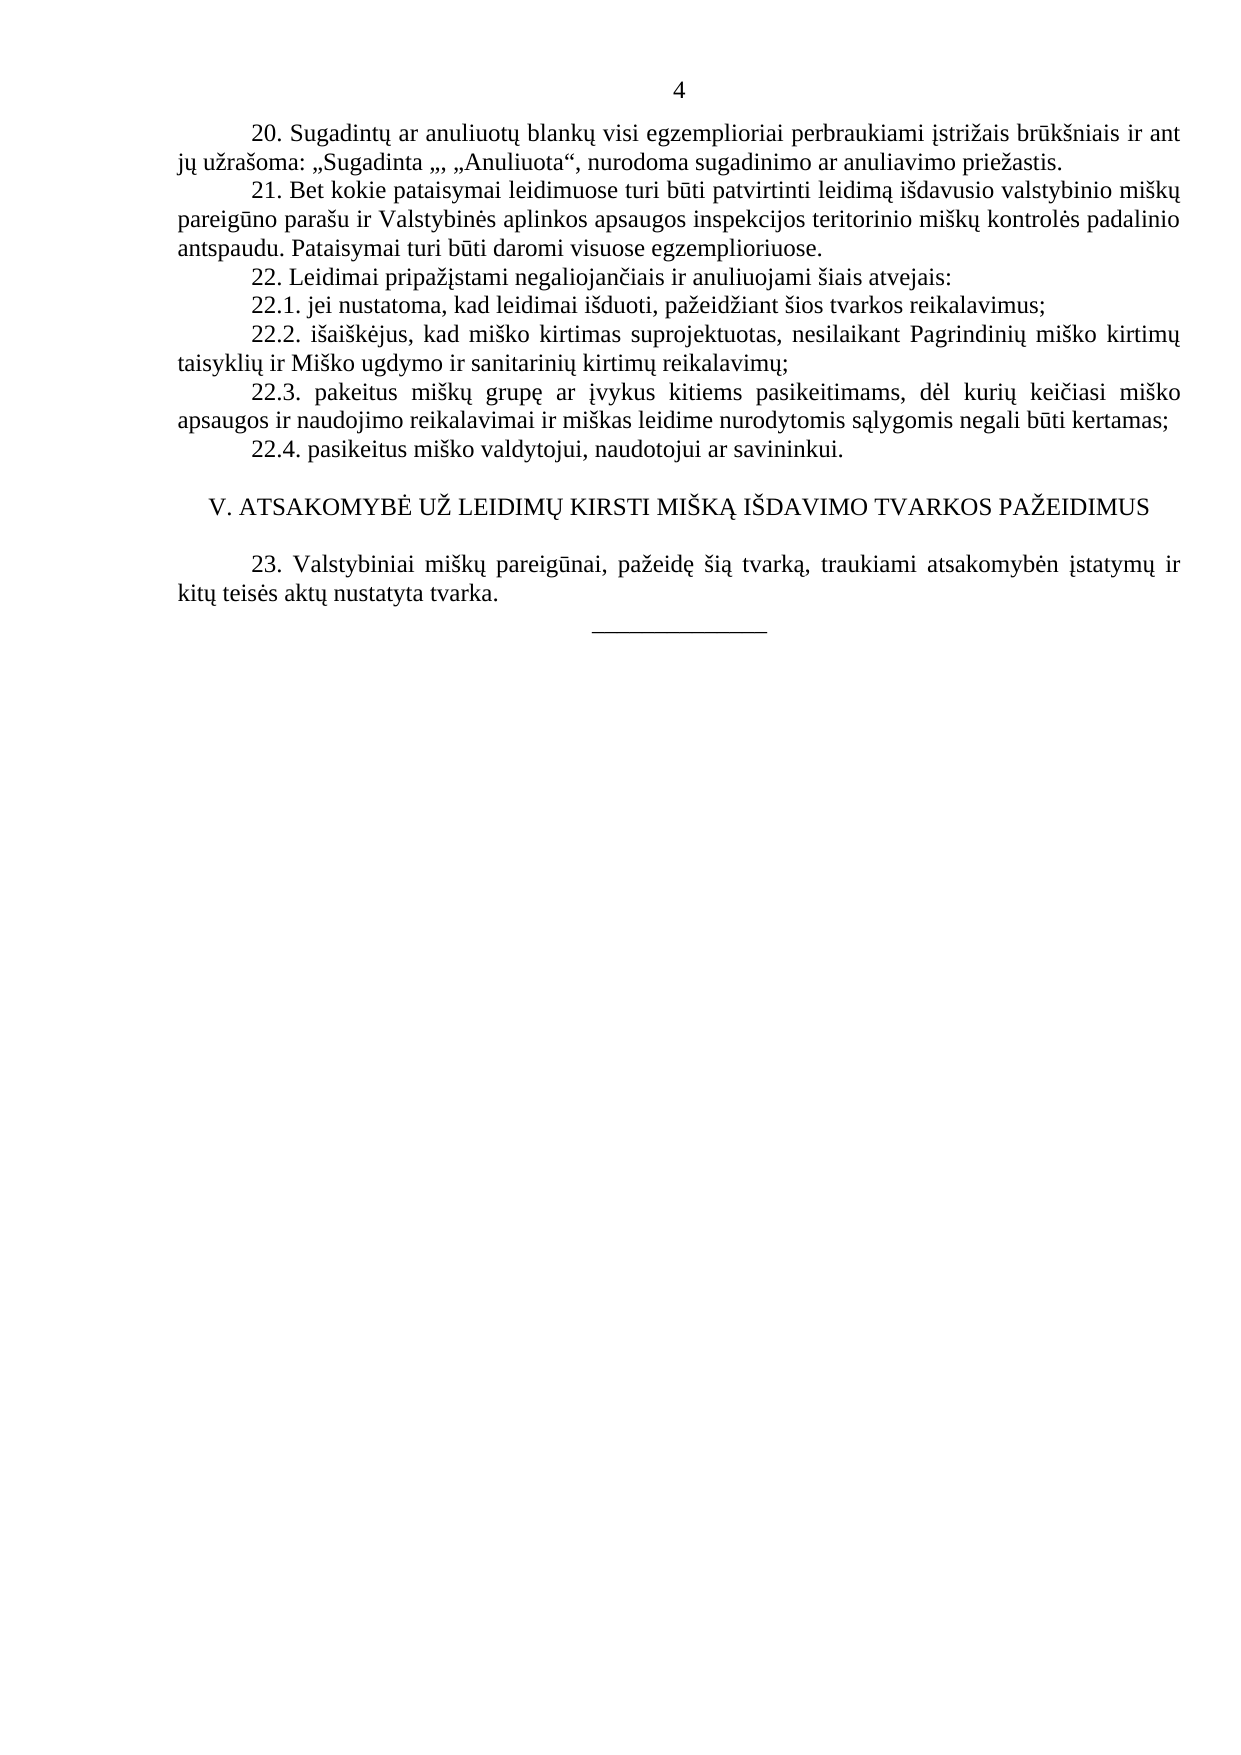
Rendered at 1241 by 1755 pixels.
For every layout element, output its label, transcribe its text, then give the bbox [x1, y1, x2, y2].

text 22.3. pakeitus miškų grupę ar įvykus kitiems pasikeitimams, dėl kurių keičiasi miško apsaugos ir naudojimo reikalavimai ir miškas leidime nurodytomis sąlygomis negali būti kertamas; [177, 377, 1181, 434]
text 22.1. jei nustatoma, kad leidimai išduoti, pažeidžiant šios tvarkos reikalavimus; [177, 291, 1181, 319]
text 20. Sugadintų ar anuliuotų blankų visi egzemplioriai perbraukiami įstrižais brūkšniais ir ant jų užrašoma: „Sugadinta „, „Anuliuota“, nurodoma sugadinimo ar anuliavimo priežastis. [177, 118, 1181, 176]
text 22.4. pasikeitus miško valdytojui, naudotojui ar savininkui. [177, 434, 1181, 463]
text 23. Valstybiniai miškų pareigūnai, pažeidę šią tvarką, traukiami atsakomybėn įstatymų ir kitų teisės aktų nustatyta tvarka. [177, 549, 1181, 607]
text 22.2. išaiškėjus, kad miško kirtimas suprojektuotas, nesilaikant Pagrindinių miško kirtimų taisyklių ir Miško ugdymo ir sanitarinių kirtimų reikalavimų; [177, 319, 1181, 377]
text ______________ [177, 607, 1181, 636]
text V. ATSAKOMYBĖ UŽ LEIDIMŲ KIRSTI MIŠKĄ IŠDAVIMO TVARKOS PAŽEIDIMUS [177, 492, 1181, 521]
text 22. Leidimai pripažįstami negaliojančiais ir anuliuojami šiais atvejais: [177, 262, 1181, 291]
text 21. Bet kokie pataisymai leidimuose turi būti patvirtinti leidimą išdavusio valstybinio miškų pareigūno parašu ir Valstybinės aplinkos apsaugos inspekcijos teritorinio miškų kontrolės padalinio antspaudu. Pataisymai turi būti daromi visuose egzemplioriuose. [177, 176, 1181, 262]
